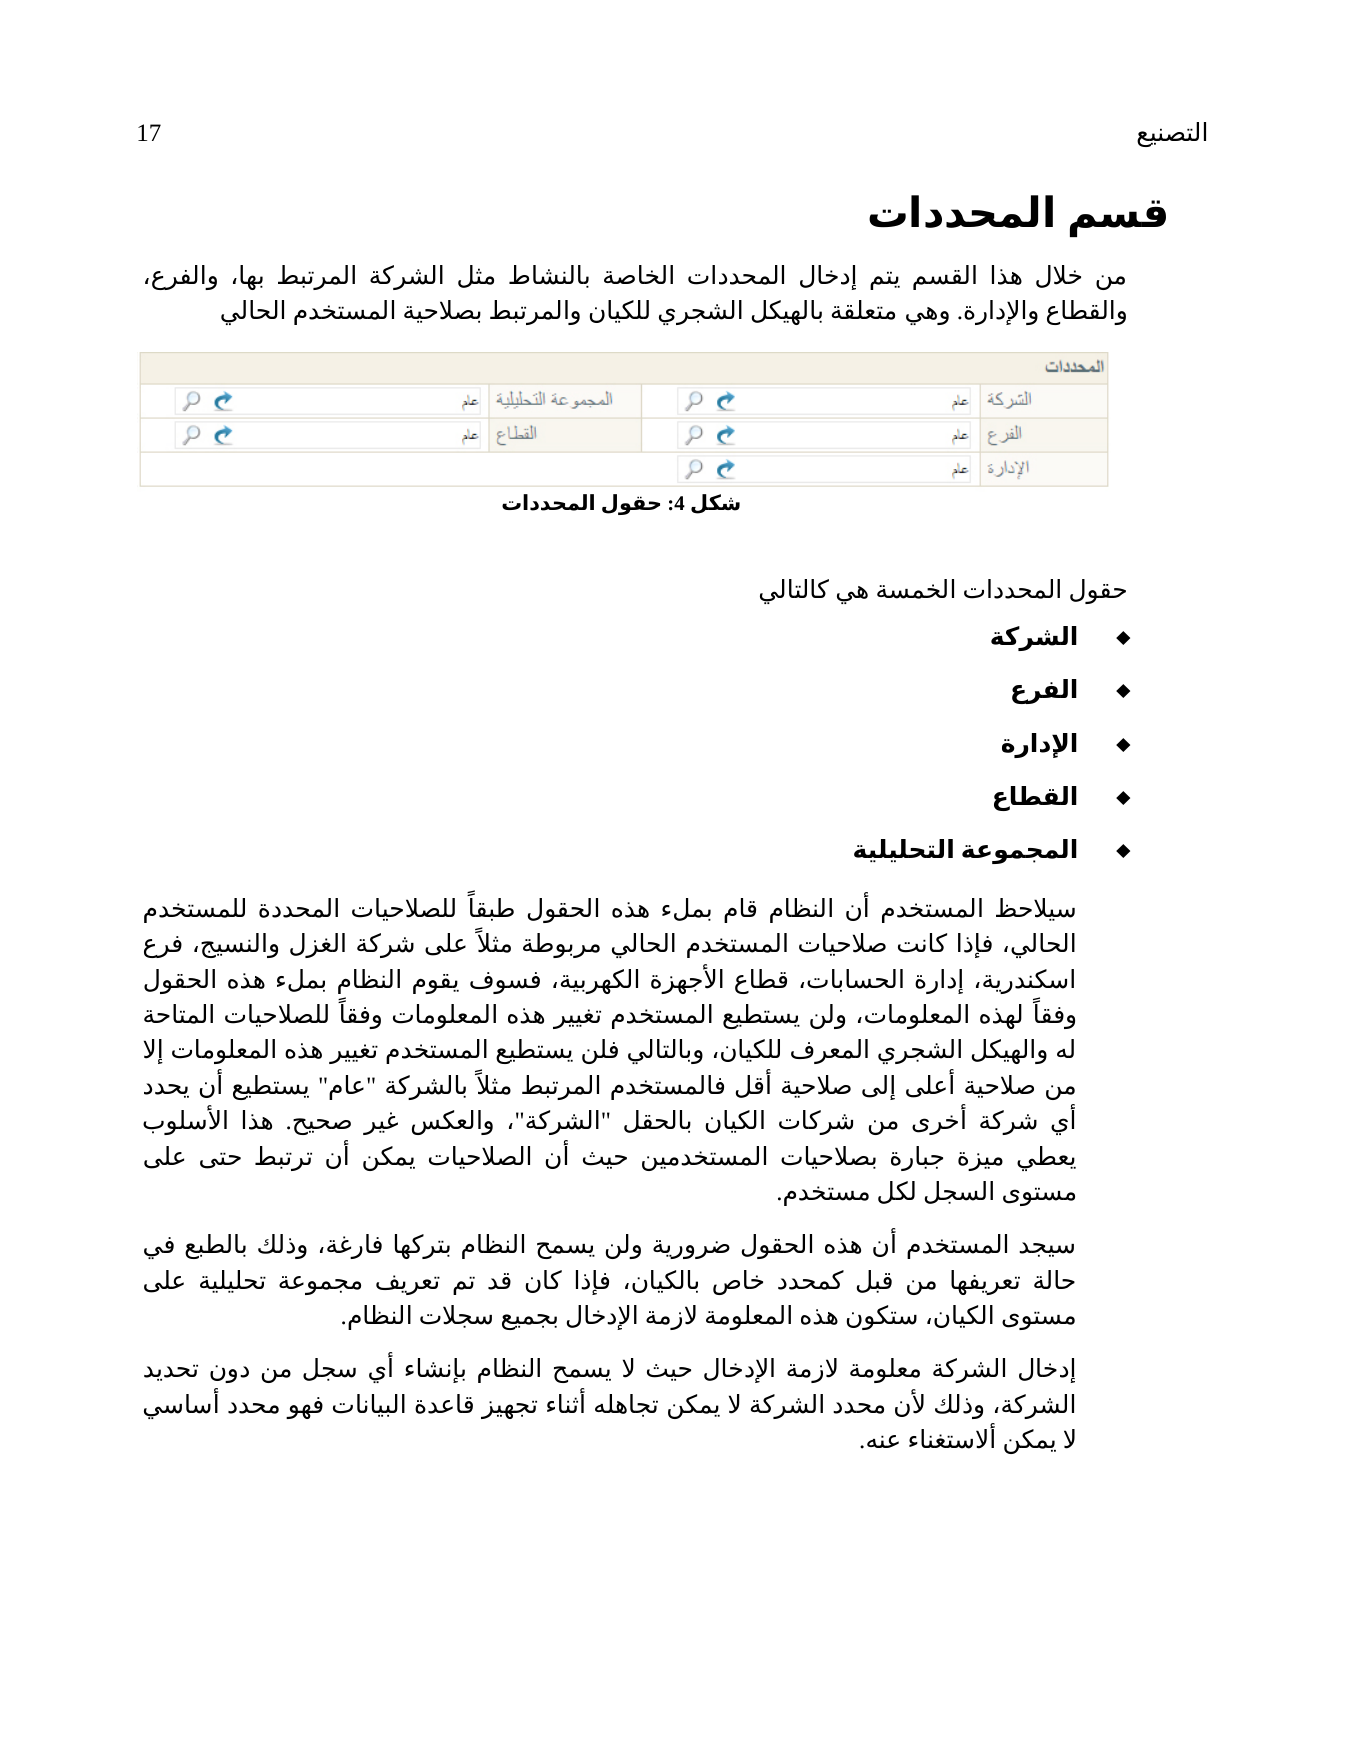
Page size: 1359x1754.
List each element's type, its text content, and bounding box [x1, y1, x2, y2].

text حقول المحددات الخمسة هي كالتالي [142, 568, 1128, 604]
text سيلاحظ المستخدم أن النظام قام بملء هذه الحقول طبقاً للصلاحيات المحددة للمستخدم الحالي، فإذا كانت صلاحيات المستخدم الحالي مربوطة مثلاً على شركة الغزل والنسيج، فرع اسكندرية، إدارة الحسابات، قطاع الأجهزة الكهربية، فسوف يقوم النظام بملء هذه الحقول وفقاً لهذه المعلومات، ولن يستطيع المستخدم تغيير هذه المعلومات وفقاً للصلاحيات المتاحة له والهيكل الشجري المعرف للكيان، وبالتالي فلن يستطيع المستخدم تغيير هذه المعلومات إلا من صلاحية أعلى إلى صلاحية أقل فالمستخدم المرتبط مثلاً بالشركة "عام" يستطيع أن يحدد أي شركة أخرى من شركات الكيان بالحقل "الشركة"، والعكس غير صحيح. هذا الأسلوب يعطي ميزة جبارة بصلاحيات المستخدمين حيث أن الصلاحيات يمكن أن ترتبط حتى على مستوى السجل لكل مستخدم. [142, 887, 1077, 1206]
text قسم المحددات [142, 189, 1169, 237]
text من خلال هذا القسم يتم إدخال المحددات الخاصة بالنشاط مثل الشركة المرتبط بها، والفرع، والقطاع والإدارة. وهي متعلقة بالهيكل الشجري للكيان والمرتبط بصلاحية المستخدم الحالي [142, 254, 1128, 325]
text سيجد المستخدم أن هذه الحقول ضرورية ولن يسمح النظام بتركها فارغة، وذلك بالطبع في حالة تعريفها من قبل كمحدد خاص بالكيان، فإذا كان قد تم تعريف مجموعة تحليلية على مستوى الكيان، ستكون هذه المعلومة لازمة الإدخال بجميع سجلات النظام. [142, 1224, 1077, 1330]
text إدخال الشركة معلومة لازمة الإدخال حيث لا يسمح النظام بإنشاء أي سجل من دون تحديد الشركة، وذلك لأن محدد الشركة لا يمكن تجاهله أثناء تجهيز قاعدة البيانات فهو محدد أساسي لا يمكن ألاستغناء عنه. [142, 1348, 1077, 1454]
picture [137, 352, 1111, 492]
list الشركة [177, 616, 1116, 651]
list الفرع [177, 669, 1116, 704]
text شكل 4: حقول المحددات [127, 359, 1120, 515]
list الإدارة [177, 722, 1116, 757]
list القطاع [177, 775, 1116, 811]
list المجموعة التحليلية [177, 828, 1116, 864]
